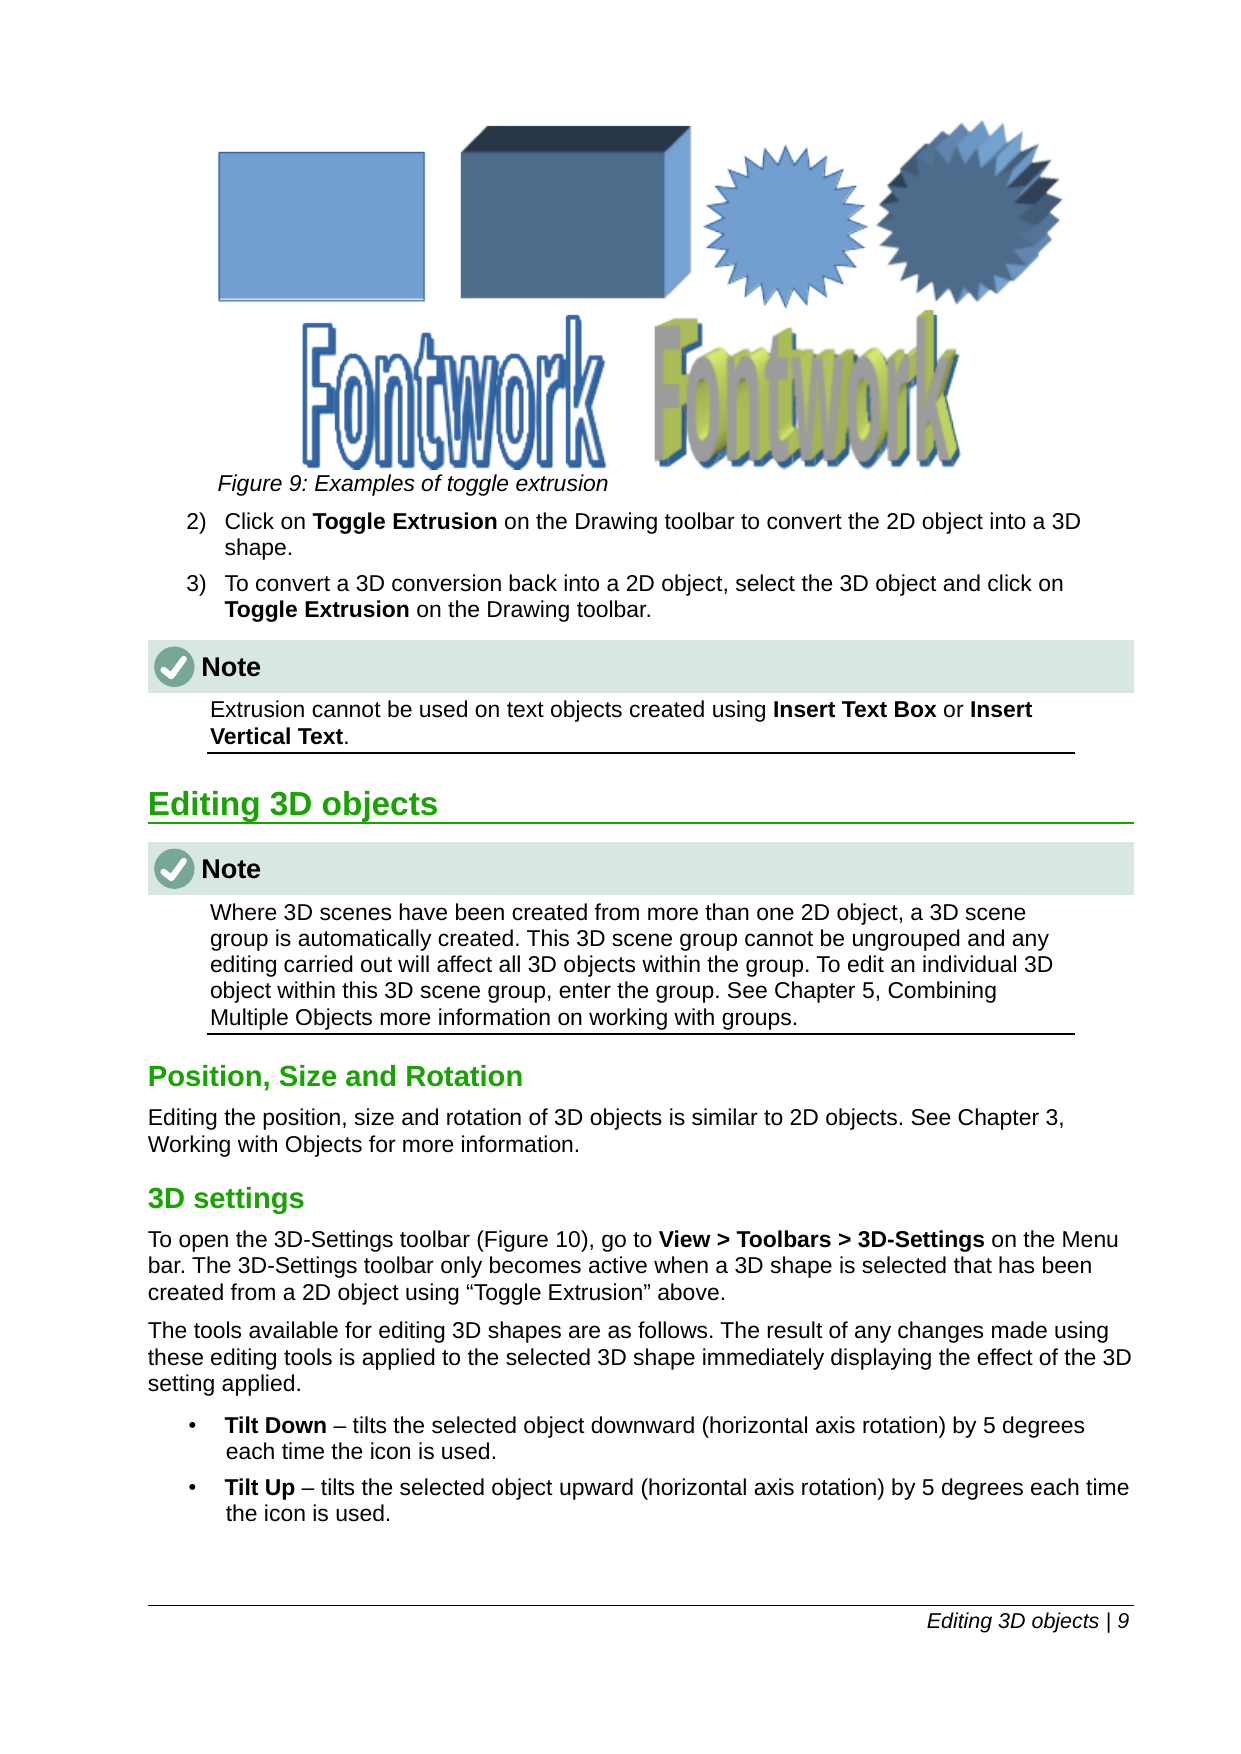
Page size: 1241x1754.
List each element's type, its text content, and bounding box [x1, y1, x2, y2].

subtitle 3D settings [148, 1181, 1134, 1214]
subtitle Note [148, 842, 1134, 895]
list Click on Toggle Extrusion on the Drawing toolbar to convert the 2D object into a 3D shape. [207, 508, 1134, 561]
list To convert a 3D conversion back into a 2D object, select the 3D object and click on Toggle Extrusion on the Drawing toolbar. [207, 569, 1134, 622]
text To open the 3D‑Settings toolbar (Figure 10), go to View > Toolbars > 3D‑Settings on the Menu bar. The 3D‑Settings toolbar only becomes active when a 3D shape is selected that has been created from a 2D object using “Toggle Extrusion” above. [148, 1226, 1134, 1305]
text Editing the position, size and rotation of 3D objects is similar to 2D objects. See Chapter 3, Working with Objects for more information. [148, 1104, 1134, 1157]
text The tools available for editing 3D shapes are as follows. The result of any changes made using these editing tools is applied to the selected 3D shape immediately displaying the effect of the 3D setting applied. [148, 1317, 1134, 1397]
subtitle Position, Size and Rotation [148, 1059, 1134, 1092]
list Tilt Down – tilts the selected object downward (horizontal axis rotation) by 5 degrees each time the icon is used. [185, 1409, 1134, 1465]
text Extrusion cannot be used on text objects created using Insert Text Box or Insert Vertical Text. [207, 693, 1075, 752]
subtitle Editing 3D objects [148, 784, 1134, 822]
picture [217, 118, 1065, 470]
list Tilt Up – tilts the selected object upward (horizontal axis rotation) by 5 degrees each time the icon is used. [185, 1471, 1134, 1529]
text Figure 9: Examples of toggle extrusion [217, 470, 1064, 496]
subtitle Note [148, 640, 1134, 693]
text Where 3D scenes have been created from more than one 2D object, a 3D scene group is automatically created. This 3D scene group cannot be ungrouped and any editing carried out will affect all 3D objects within the group. To edit an individual 3D object within this 3D scene group, enter the group. See Chapter 5, Combining Multiple Objects more information on working with groups. [207, 895, 1075, 1033]
